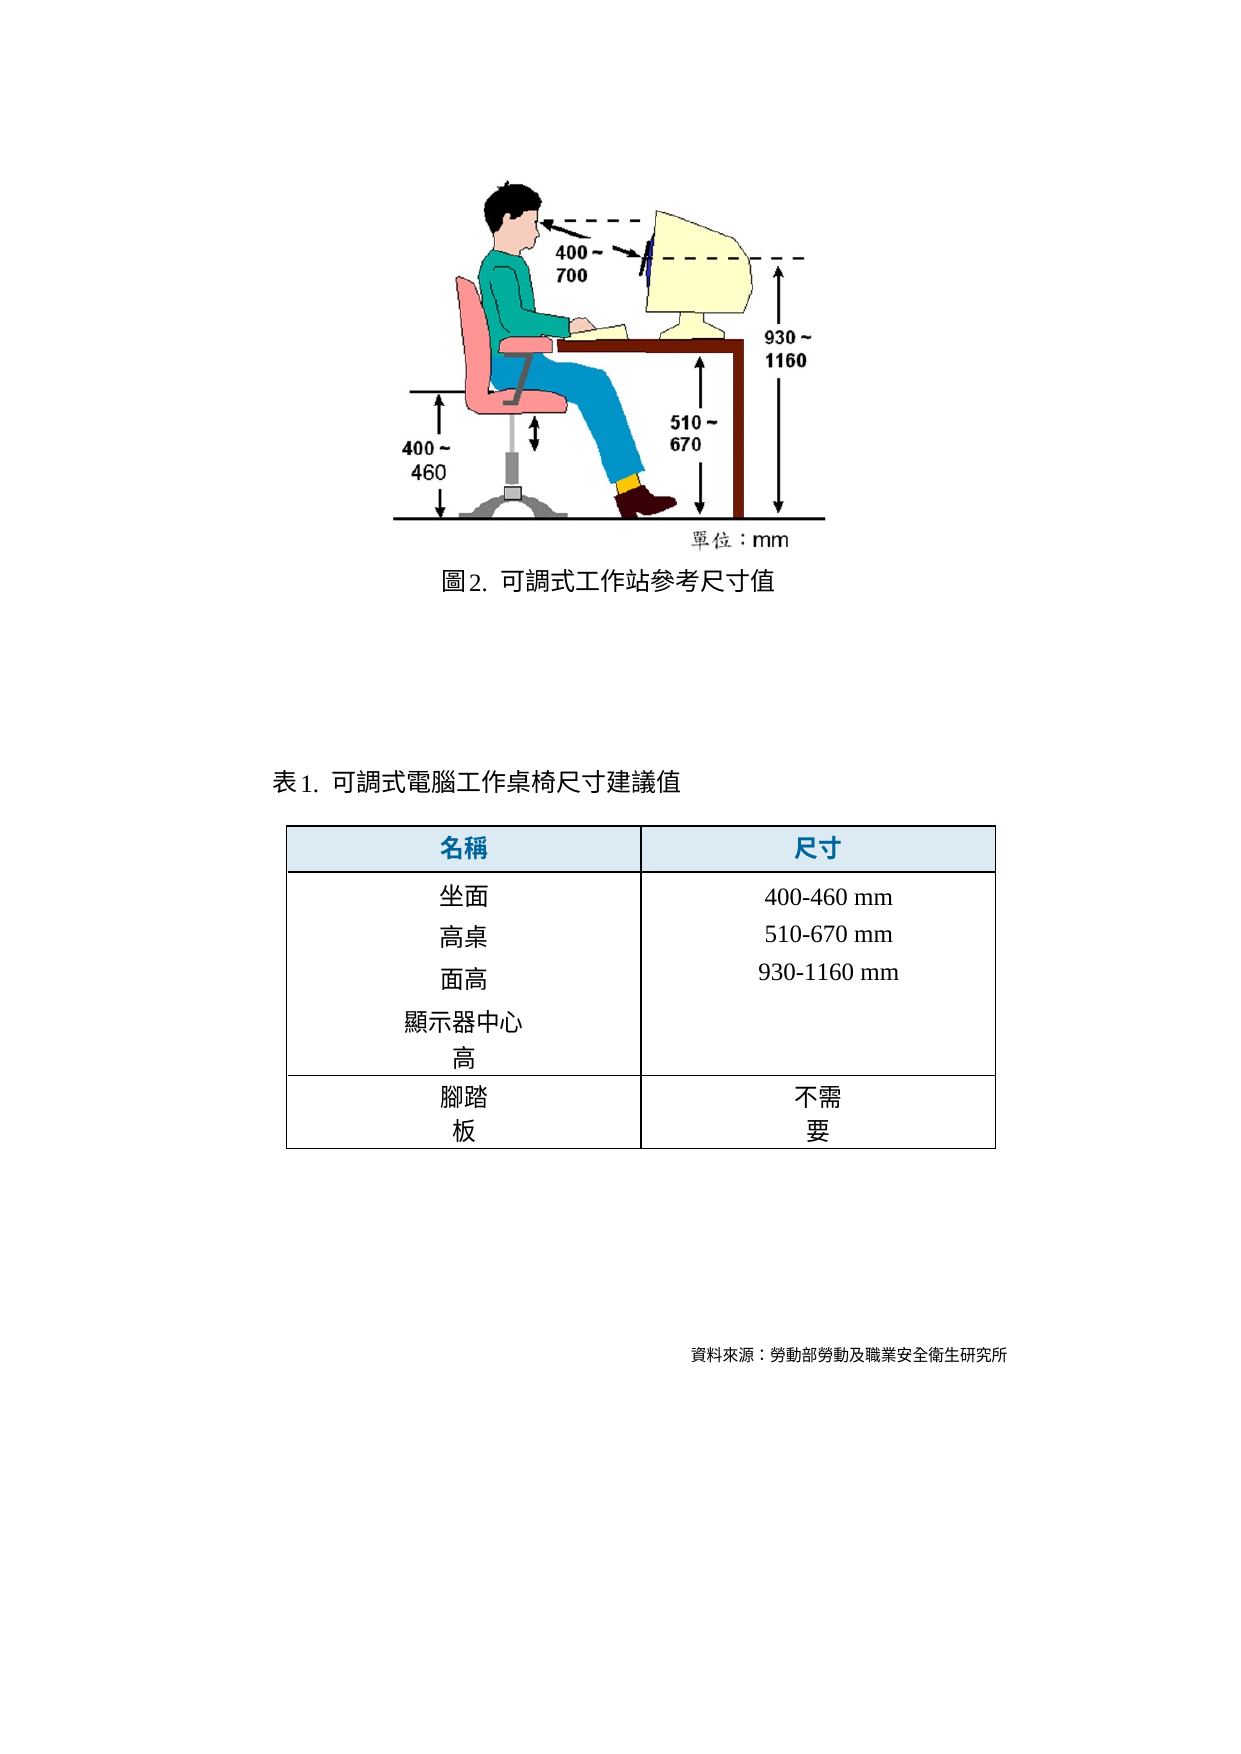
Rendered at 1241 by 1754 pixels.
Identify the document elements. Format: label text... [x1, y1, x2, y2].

table_header 尺寸 [642, 827, 995, 871]
table_cell 坐面高桌面高 顯示器中心高 [287, 872, 640, 1074]
table_cell 腳踏板 [287, 1076, 640, 1147]
text 資料來源：勞動部勞動及職業安全衛生研究所 [273, 1342, 1007, 1366]
table_header 名稱 [287, 827, 640, 871]
text 表 1. 可調式電腦工作桌椅尺寸建議值 [273, 763, 1107, 799]
picture [392, 178, 826, 561]
table_cell 不需要 [642, 1076, 995, 1147]
table_cell 400-460 mm 510-670 mm 930-1160 mm [642, 873, 995, 1074]
text 圖 2. 可調式工作站參考尺寸值 [441, 174, 1107, 597]
